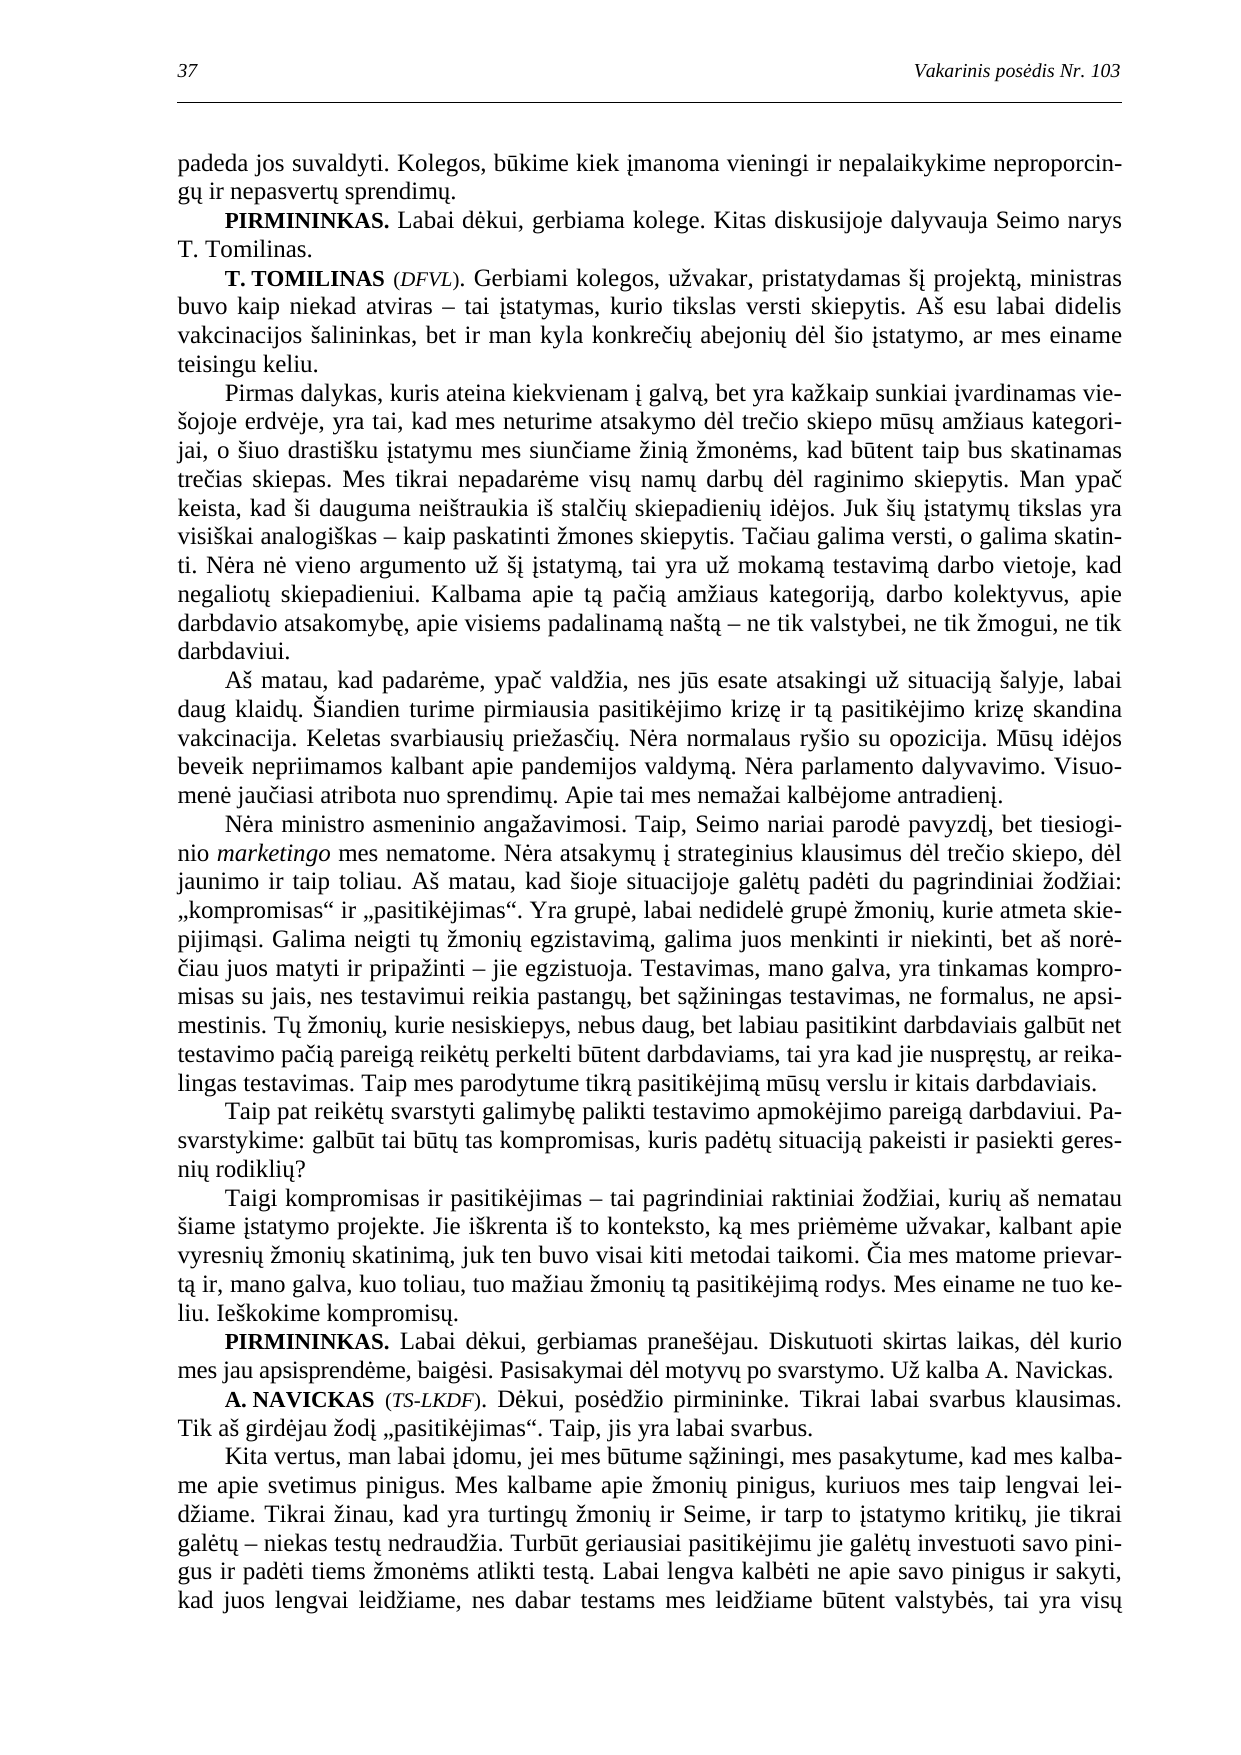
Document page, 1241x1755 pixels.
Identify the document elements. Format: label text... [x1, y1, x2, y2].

text Taip pat rei­kė­tų svars­ty­ti ga­li­my­bę pa­lik­ti te­sta­vi­mo ap­mo­kė­ji­mo pa­rei­gą darb­da­viui. Pa­svars­ty­ki­me: gal­būt tai bū­tų tas kom­pro­mi­sas, ku­ris pa­dė­tų si­tu­a­ci­ją pa­keis­ti ir pa­siek­ti ge­res­nių ro­dik­lių? [177, 1096, 1122, 1183]
text Pir­mas da­ly­kas, ku­ris at­ei­na kiek­vie­nam į gal­vą, bet yra kaž­kaip sun­kiai įvar­di­na­mas vie­šo­jo­je erd­vė­je, yra tai, kad mes ne­tu­ri­me at­sa­ky­mo dėl tre­čio skie­po mū­sų am­žiaus ka­te­go­ri­jai, o šiuo dras­tiš­ku įsta­ty­mu mes siun­čia­me ži­nią žmo­nėms, kad bū­tent taip bus ska­ti­na­mas tre­čias skie­pas. Mes tik­rai ne­pa­da­rė­me vi­sų na­mų dar­bų dėl ra­gi­ni­mo skie­py­tis. Man ypač keis­ta, kad ši dau­gu­ma ne­iš­trau­kia iš stal­čių skie­pa­die­nių idė­jos. Juk šių įsta­ty­mų tiks­las yra vi­siš­kai ana­lo­giš­kas – kaip pa­ska­tin­ti žmo­nes skie­py­tis. Ta­čiau ga­li­ma vers­ti, o ga­li­ma ska­tin­ti. Nė­ra nė vie­no ar­gu­men­to už šį įsta­ty­mą, tai yra už mo­ka­mą te­sta­vi­mą dar­bo vie­to­je, kad ne­ga­lio­tų skie­pa­die­niui. Kal­ba­ma apie tą pa­čią am­žiaus ka­te­go­ri­ją, dar­bo ko­lek­ty­vus, apie darb­da­vio at­sa­ko­my­bę, apie vi­siems pa­da­li­na­mą naš­tą – ne tik vals­ty­bei, ne tik žmo­gui, ne tik darb­da­viui. [177, 378, 1122, 665]
text T. TOMILINAS (DFVL). Ger­bia­mi ko­le­gos, už­va­kar, pri­sta­ty­da­mas šį pro­jek­tą, mi­nist­ras bu­vo kaip nie­kad at­vi­ras – tai įsta­ty­mas, ku­rio tiks­las vers­ti skie­py­tis. Aš esu la­bai di­de­lis vak­ci­na­ci­jos ša­li­nin­kas, bet ir man ky­la kon­kre­čių abe­jo­nių dėl šio įsta­ty­mo, ar mes ei­na­me tei­sin­gu ke­liu. [177, 263, 1122, 378]
text Ki­ta ver­tus, man la­bai įdo­mu, jei mes bū­tu­me są­ži­nin­gi, mes pa­sa­ky­tu­me, kad mes kal­ba­me apie sve­ti­mus pi­ni­gus. Mes kal­ba­me apie žmo­nių pi­ni­gus, ku­riuos mes taip leng­vai lei­džia­me. Tik­rai ži­nau, kad yra tur­tin­gų žmo­nių ir Sei­me, ir tarp to įsta­ty­mo kri­ti­kų, jie tik­rai ga­lė­tų – nie­kas tes­tų ne­drau­džia. Tur­būt ge­riau­siai pa­si­ti­kė­ji­mu jie ga­lė­tų in­ves­tuo­ti sa­vo pi­ni­gus ir pa­dė­ti tiems žmo­nėms at­lik­ti tes­tą. La­bai leng­va kal­bė­ti ne apie sa­vo pi­ni­gus ir sa­ky­ti, kad juos leng­vai lei­džia­me, nes da­bar te­stams mes lei­džia­me bū­tent vals­ty­bės, tai yra vi­sų [177, 1441, 1122, 1614]
text Aš ma­tau, kad pa­da­rė­me, ypač val­džia, nes jūs esa­te at­sa­kin­gi už si­tu­a­ci­ją ša­ly­je, la­bai daug klai­dų. Šian­dien tu­ri­me pir­miau­sia pa­si­ti­kė­ji­mo kri­zę ir tą pa­si­ti­kė­ji­mo kri­zę skan­di­na vak­ci­na­ci­ja. Ke­le­tas svar­biau­sių prie­žas­čių. Nė­ra nor­ma­laus ry­šio su opo­zi­ci­ja. Mū­sų idė­jos be­veik ne­pri­ima­mos kal­bant apie pan­de­mi­jos val­dy­mą. Nė­ra par­la­men­to da­ly­va­vi­mo. Vi­suo­me­nė jau­čia­si at­ri­bo­ta nuo spren­di­mų. Apie tai mes ne­ma­žai kal­bė­jo­me ant­ra­die­nį. [177, 665, 1122, 809]
text Tai­gi kom­pro­mi­sas ir pa­si­ti­kė­ji­mas – tai pa­grin­di­niai rak­ti­niai žo­džiai, ku­rių aš ne­ma­tau šia­me įsta­ty­mo pro­jek­te. Jie iš­kren­ta iš to kon­teks­to, ką mes pri­ėmė­me už­va­kar, kal­bant apie vy­res­nių žmo­nių ska­ti­ni­mą, juk ten bu­vo vi­sai ki­ti me­to­dai tai­ko­mi. Čia mes ma­to­me prie­var­tą ir, ma­no gal­va, kuo to­liau, tuo ma­žiau žmo­nių tą pa­si­ti­kė­ji­mą ro­dys. Mes ei­na­me ne tuo ke­liu. Ieš­ko­ki­me kom­pro­mi­sų. [177, 1183, 1122, 1326]
text pa­de­da jos su­val­dy­ti. Ko­le­gos, bū­ki­me kiek įma­no­ma vie­nin­gi ir ne­pa­lai­ky­ki­me ne­pro­por­cin­gų ir ne­pa­sver­tų spren­di­mų. [177, 148, 1122, 205]
text A. NAVICKAS (TS-LKDF). Dė­kui, po­sė­džio pir­mi­nin­ke. Tik­rai la­bai svar­bus klau­si­mas. Tik aš gir­dė­jau žo­dį „pa­si­ti­kė­ji­mas“. Taip, jis yra la­bai svar­bus. [177, 1384, 1122, 1441]
text PIRMININKAS. La­bai dė­kui, ger­bia­ma ko­le­ge. Ki­tas dis­ku­si­jo­je da­ly­vau­ja Sei­mo na­rys T. To­mi­li­nas. [177, 205, 1122, 263]
text Nė­ra mi­nist­ro as­me­ni­nio an­ga­ža­vi­mo­si. Taip, Sei­mo na­riai pa­ro­dė pa­vyz­dį, bet tie­sio­gi­nio mar­ke­tin­go mes ne­ma­to­me. Nė­ra at­sa­ky­mų į stra­te­gi­nius klau­si­mus dėl tre­čio skie­po, dėl jau­ni­mo ir taip to­liau. Aš ma­tau, kad šio­je si­tu­a­ci­jo­je ga­lė­tų pa­dė­ti du pa­grin­di­niai žo­džiai: „kom­pro­mi­sas“ ir „pa­si­ti­kė­ji­mas“. Yra gru­pė, la­bai ne­di­de­lė gru­pė žmo­nių, ku­rie at­me­ta skie­pi­ji­mą­si. Ga­li­ma neig­ti tų žmo­nių eg­zis­ta­vi­mą, ga­li­ma juos men­kin­ti ir nie­kin­ti, bet aš no­rė­čiau juos ma­ty­ti ir pri­pa­žin­ti – jie eg­zis­tuo­ja. Te­sta­vi­mas, ma­no gal­va, yra tin­ka­mas kom­pro­mi­sas su jais, nes te­sta­vi­mui rei­kia pa­stan­gų, bet są­ži­nin­gas te­sta­vi­mas, ne for­ma­lus, ne ap­si­mes­ti­nis. Tų žmo­nių, ku­rie ne­si­skie­pys, ne­bus daug, bet la­biau pa­si­ti­kint darb­da­viais gal­būt net te­sta­vi­mo pa­čią pa­rei­gą rei­kė­tų per­kel­ti bū­tent darb­da­viams, tai yra kad jie nu­spręs­tų, ar rei­ka­lin­gas te­sta­vi­mas. Taip mes pa­ro­dy­tu­me tik­rą pa­si­ti­kė­ji­mą mū­sų ver­slu ir ki­tais darb­da­viais. [177, 809, 1122, 1096]
text PIRMININKAS. La­bai dė­kui, ger­bia­mas pra­ne­šė­jau. Dis­ku­tuo­ti skir­tas lai­kas, dėl ku­rio mes jau ap­si­spren­dė­me, bai­gė­si. Pa­si­sa­ky­mai dėl mo­ty­vų po svars­ty­mo. Už kal­ba A. Na­vic­kas. [177, 1326, 1122, 1384]
